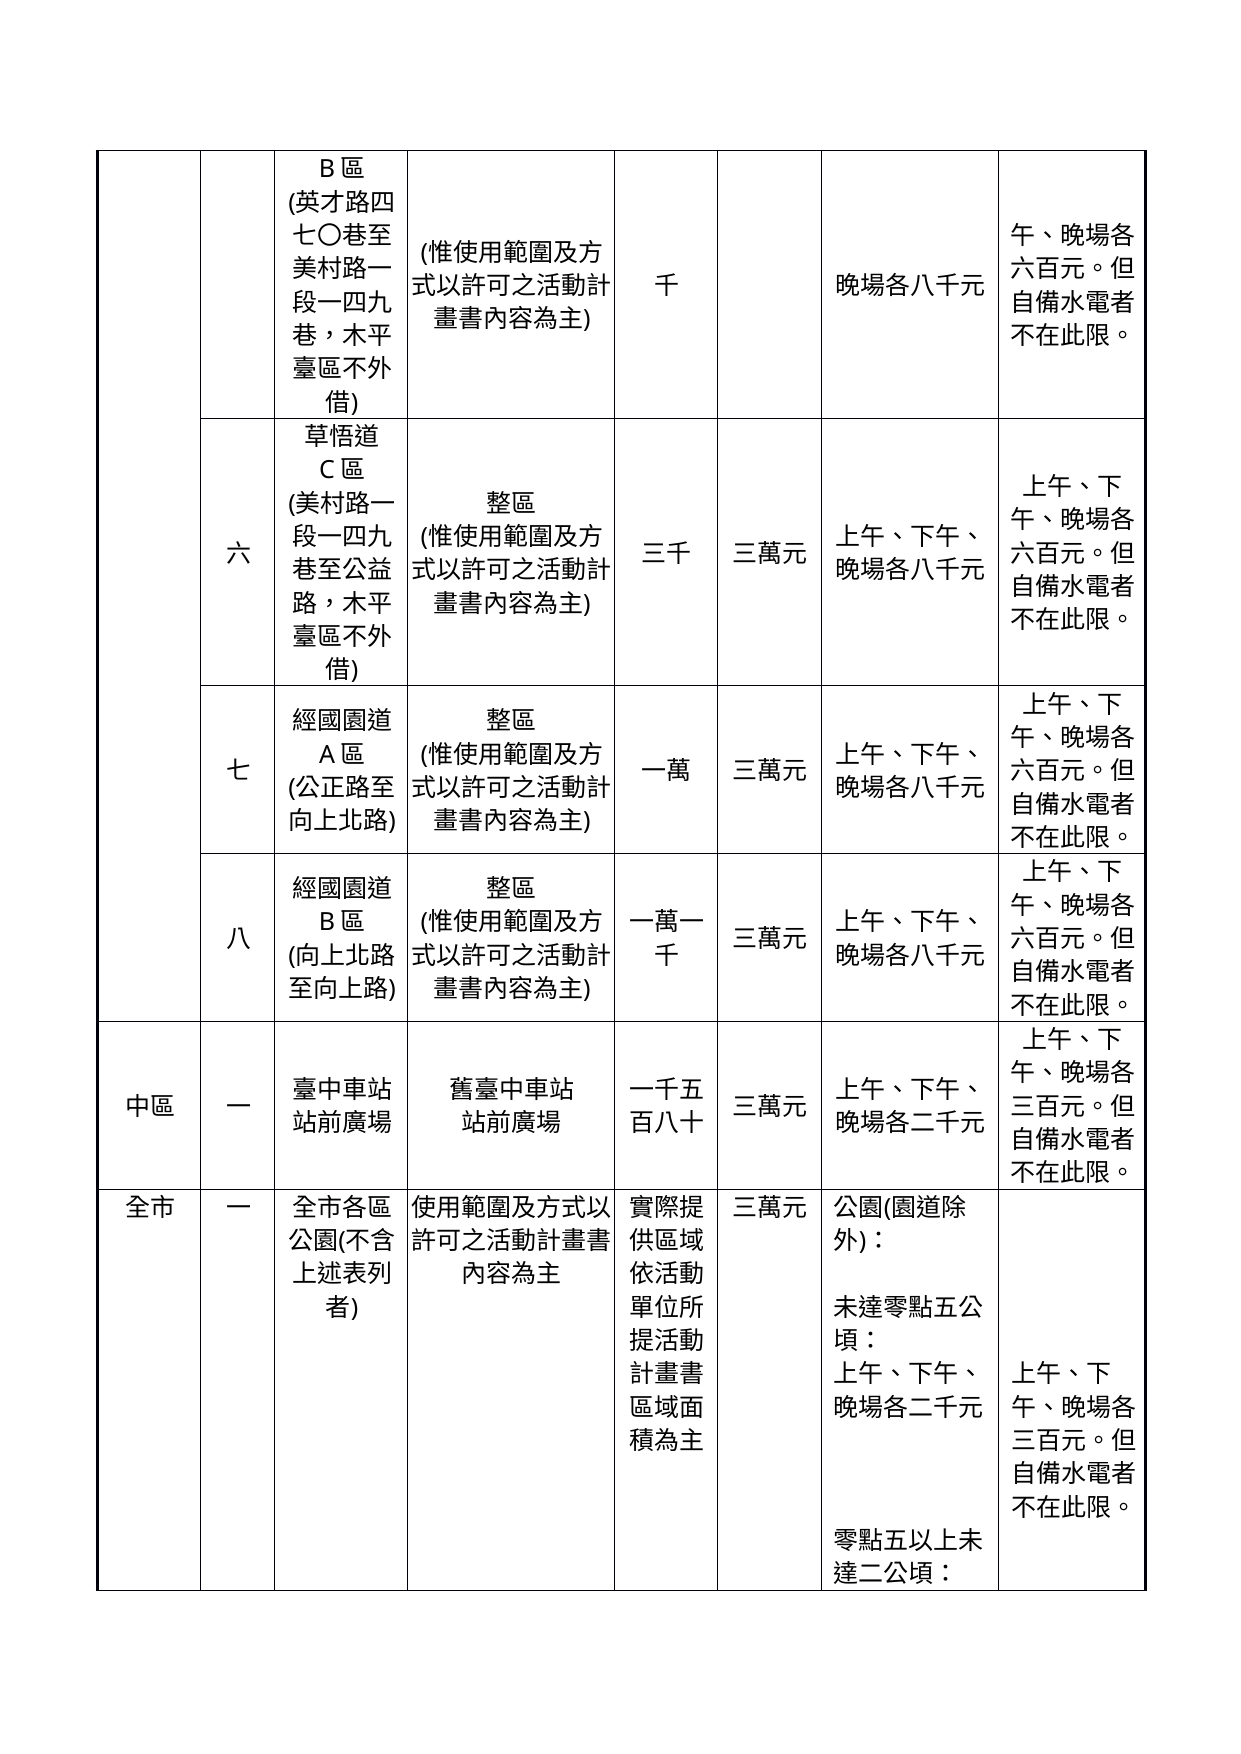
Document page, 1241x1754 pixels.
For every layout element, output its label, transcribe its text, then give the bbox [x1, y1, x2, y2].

table_cell [201, 151, 274, 418]
table_cell 上午、下午、 晚場各八千元 [822, 686, 998, 853]
table_cell 實際提供區域依活動單位所提活動計畫書區域面積為主 [615, 1190, 717, 1589]
table_cell 上午、下午、晚場各三百元。但自備水電者不在此限。 [999, 1190, 1144, 1589]
table_cell 全市 [99, 1190, 200, 1589]
table_cell 上午、下午、晚場各六百元。但自備水電者不在此限。 [999, 419, 1144, 685]
table_cell 一 [201, 1190, 274, 1589]
table_cell 一千五百八十 [615, 1022, 717, 1188]
table_cell 一萬 [615, 686, 717, 853]
table_cell B區 (英才路四七〇巷至美村路一段一四九巷，木平臺區不外借) [275, 151, 407, 418]
table_cell 三萬元 [718, 1190, 821, 1589]
table_cell 一萬一千 [615, 854, 717, 1021]
table_cell 整區 (惟使用範圍及方式以許可之活動計畫書內容為主) [408, 854, 614, 1021]
table_cell (惟使用範圍及方式以許可之活動計畫書內容為主) [408, 151, 614, 418]
table_cell 三萬元 [718, 854, 821, 1021]
table_cell 全市各區公園(不含上述表列者) [275, 1190, 407, 1589]
table_cell 臺中車站站前廣場 [275, 1022, 407, 1188]
table_cell 舊臺中車站 站前廣場 [408, 1022, 614, 1188]
table_cell 整區 (惟使用範圍及方式以許可之活動計畫書內容為主) [408, 686, 614, 853]
table_cell 經國園道A區 (公正路至向上北路) [275, 686, 407, 853]
table_cell 上午、下午、 晚場各二千元 [822, 1022, 998, 1188]
table_cell 六 [201, 419, 274, 685]
table_cell 三萬元 [718, 686, 821, 853]
table_cell 上午、下午、 晚場各八千元 [822, 419, 998, 685]
table_cell 上午、下午、 晚場各八千元 [822, 854, 998, 1021]
table_cell [99, 151, 200, 1021]
table_cell 經國園道B區 (向上北路至向上路) [275, 854, 407, 1021]
table_cell 七 [201, 686, 274, 853]
table_cell 上午、下午、晚場各六百元。但自備水電者不在此限。 [999, 686, 1144, 853]
table_cell 午、晚場各六百元。但自備水電者不在此限。 [999, 151, 1144, 418]
table_cell 上午、下午、晚場各六百元。但自備水電者不在此限。 [999, 854, 1144, 1021]
table_cell 使用範圍及方式以許可之活動計畫書內容為主 [408, 1190, 614, 1589]
table_cell 中區 [99, 1022, 200, 1188]
table_cell 八 [201, 854, 274, 1021]
table_cell 三萬元 [718, 419, 821, 685]
table_cell 草悟道 C區 (美村路一段一四九巷至公益路，木平臺區不外借) [275, 419, 407, 685]
table_cell 上午、下午、晚場各三百元。但自備水電者不在此限。 [999, 1022, 1144, 1188]
table_cell 三千 [615, 419, 717, 685]
table_cell 千 [615, 151, 717, 418]
table_cell 三萬元 [718, 1022, 821, 1188]
table_cell 一 [201, 1022, 274, 1188]
table_cell [718, 151, 821, 418]
table_cell 晚場各八千元 [822, 151, 998, 418]
table_cell 公園(園道除外)： 未達零點五公頃： 上午、下午、晚場各二千元 零點五以上未達二公頃： [822, 1190, 998, 1589]
table_cell 整區 (惟使用範圍及方式以許可之活動計畫書內容為主) [408, 419, 614, 685]
